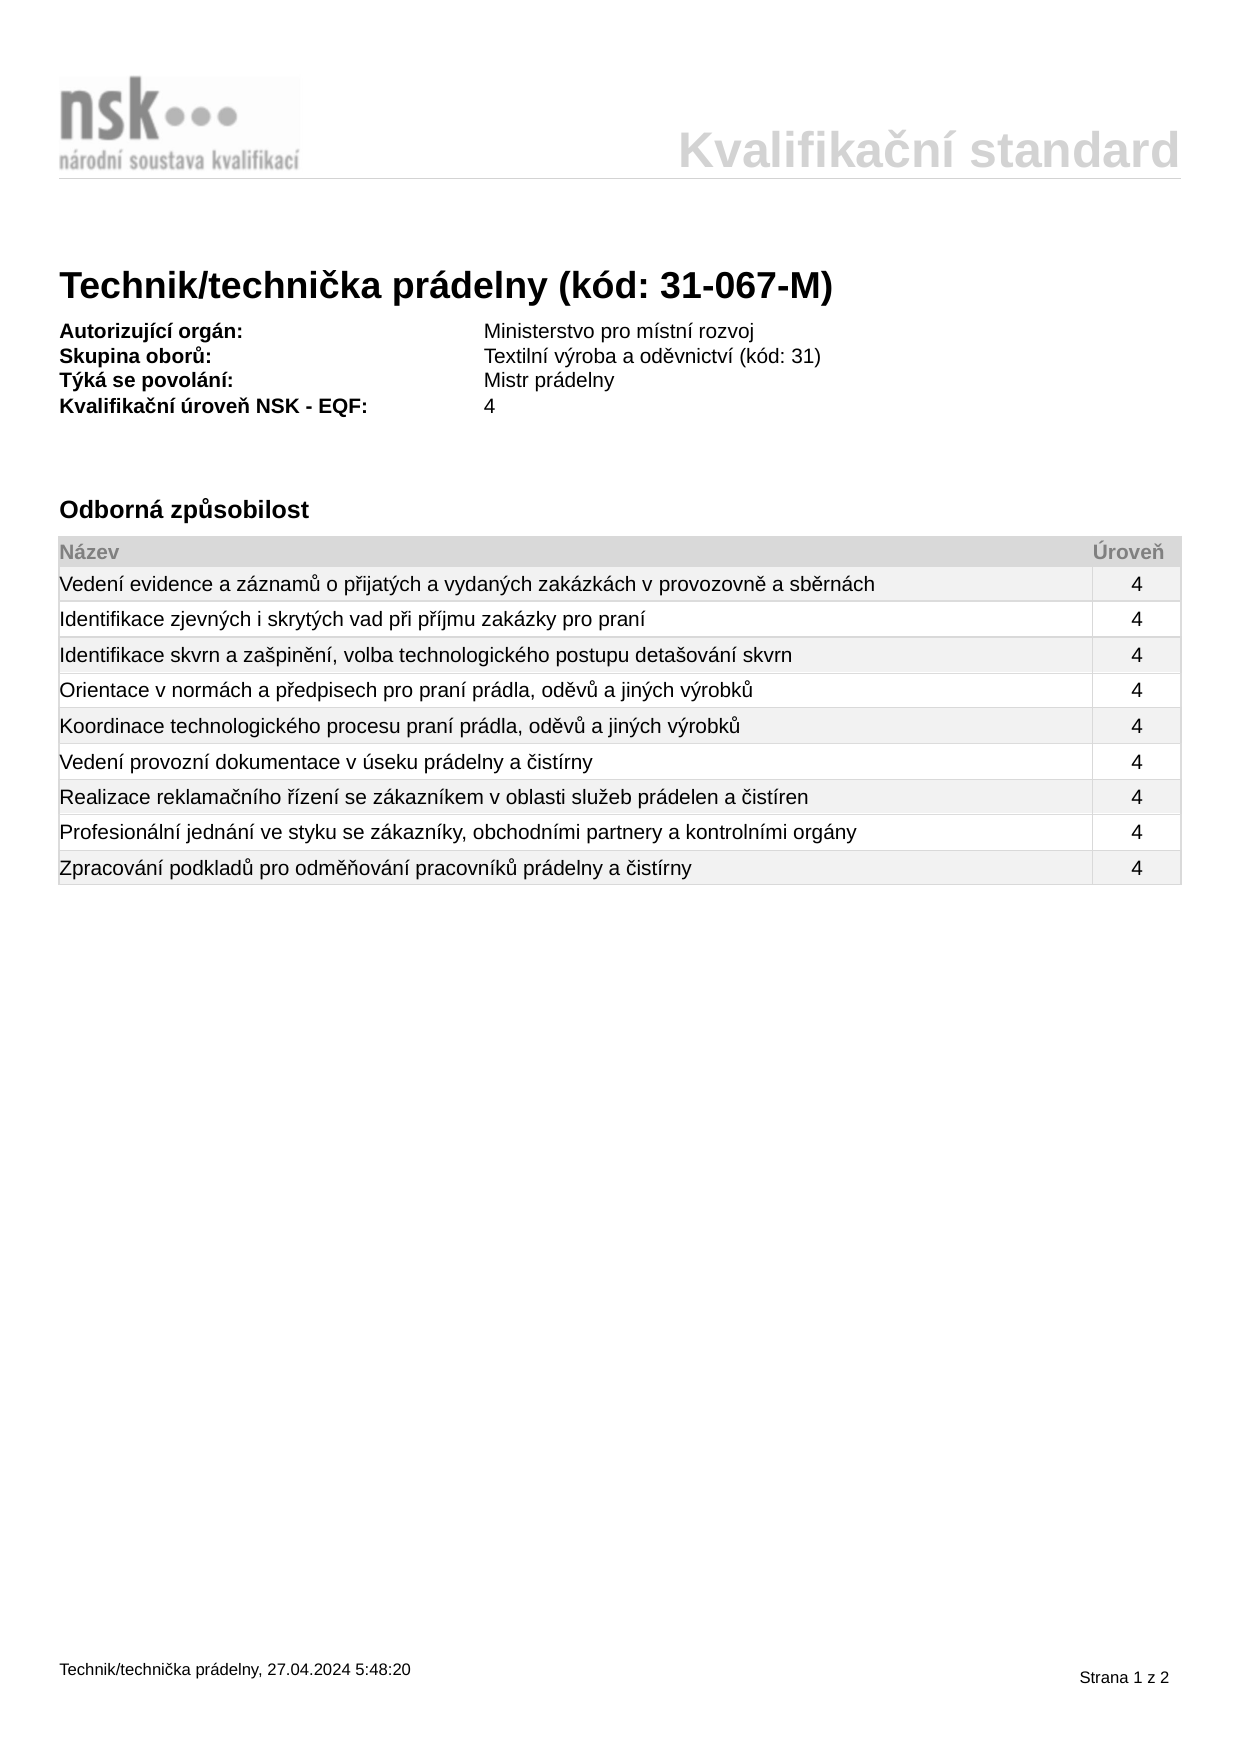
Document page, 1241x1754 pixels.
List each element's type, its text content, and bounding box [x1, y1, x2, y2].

table_cell 4 [1093, 780, 1180, 813]
table_cell [1169, 885, 1181, 1184]
table_cell Ministerstvo pro místní rozvoj [484, 319, 1181, 344]
table_cell 4 [1093, 674, 1180, 707]
table_cell [1093, 1423, 1169, 1659]
table_cell Technik/technička prádelny, 27.04.2024 5:48:20 [59, 1660, 862, 1696]
table_cell [59, 307, 483, 319]
table_cell [626, 418, 862, 489]
table_cell [626, 524, 862, 536]
table_cell [620, 1423, 626, 1659]
table_cell 4 [1093, 602, 1180, 636]
table_cell [484, 307, 620, 319]
table_cell [1093, 885, 1169, 1184]
table_cell [1169, 1660, 1181, 1696]
table_cell [1169, 1423, 1181, 1659]
table_cell [1093, 418, 1169, 489]
table_cell [620, 418, 626, 489]
table_cell 4 [1093, 708, 1180, 743]
table_cell Profesionální jednání ve styku se zákazníky, obchodními partnery a kontrolními orgány [60, 815, 1092, 849]
table_cell [1093, 524, 1169, 536]
table_cell [59, 196, 483, 224]
table_cell [1169, 524, 1181, 536]
table_cell Textilní výroba a oděvnictví (kód: 31) [484, 344, 1181, 368]
table_cell [862, 885, 1093, 1184]
table_cell [59, 179, 1181, 196]
table_cell Identifikace skvrn a zašpinění, volba technologického postupu detašování skvrn [60, 638, 1092, 672]
table_header Kvalifikační standard [626, 59, 1181, 178]
table_cell [1169, 418, 1181, 489]
table_cell 4 [1093, 851, 1180, 884]
table_cell [1093, 1184, 1169, 1422]
table_cell Zpracování podkladů pro odměňování pracovníků prádelny a čistírny [60, 851, 1092, 884]
table_cell [862, 1184, 1093, 1422]
table_cell Orientace v normách a předpisech pro praní prádla, oděvů a jiných výrobků [60, 674, 1092, 707]
table_cell [862, 418, 1093, 489]
table_cell [620, 885, 626, 1184]
table_cell 4 [1093, 638, 1180, 672]
table_cell Úroveň [1093, 537, 1180, 566]
table_header [621, 59, 626, 172]
table_cell [862, 1423, 1093, 1659]
table_cell [59, 1423, 483, 1659]
table_cell Název [60, 537, 1092, 566]
table_cell [626, 307, 862, 319]
table_cell 4 [484, 394, 1181, 417]
table_cell [620, 524, 626, 536]
table_cell Identifikace zjevných i skrytých vad při příjmu zakázky pro praní [60, 602, 1092, 636]
table_cell [484, 1423, 620, 1659]
table_cell [484, 418, 620, 489]
table_cell [1169, 1184, 1181, 1422]
table_cell [1169, 196, 1181, 224]
table_cell 4 [1093, 744, 1180, 779]
table_cell Realizace reklamačního řízení se zákazníkem v oblasti služeb prádelen a čistíren [60, 780, 1092, 813]
table_cell [862, 196, 1093, 224]
table_cell Strana 1 z 2 [862, 1660, 1169, 1696]
table_cell [484, 885, 620, 1184]
table_cell [59, 885, 483, 1184]
table_cell Autorizující orgán: [59, 319, 483, 343]
table_cell Skupina oborů: [59, 344, 483, 368]
table_cell Vedení evidence a záznamů o přijatých a vydaných zakázkách v provozovně a sběrnách [60, 567, 1092, 600]
table_cell Technik/technička prádelny (kód: 31-067-M) [59, 224, 1181, 307]
table_cell [626, 196, 862, 224]
table_cell [1093, 307, 1169, 319]
table_cell [862, 307, 1093, 319]
table_cell [59, 524, 483, 536]
table_cell Odborná způsobilost [59, 489, 1181, 524]
table_cell [59, 1184, 483, 1422]
table_cell Koordinace technologického procesu praní prádla, oděvů a jiných výrobků [60, 708, 1092, 743]
table_cell [59, 418, 483, 489]
table_cell Kvalifikační úroveň NSK - EQF: [59, 394, 483, 417]
table_cell [626, 885, 862, 1184]
table_cell [1169, 307, 1181, 319]
table_cell Týká se povolání: [59, 368, 483, 392]
table_cell [59, 172, 483, 178]
table_cell [484, 524, 620, 536]
table_cell 4 [1093, 567, 1180, 600]
picture [58, 59, 621, 172]
table_cell [862, 524, 1093, 536]
table_cell [484, 1184, 620, 1422]
table_cell Mistr prádelny [484, 368, 1181, 393]
table_cell [484, 196, 620, 224]
table_cell [1093, 196, 1169, 224]
table_cell [620, 1184, 626, 1422]
table_cell [626, 1423, 862, 1659]
table_cell 4 [1093, 815, 1180, 849]
table_cell [620, 307, 626, 319]
table_cell [484, 172, 620, 178]
table_cell [620, 196, 626, 224]
table_cell Vedení provozní dokumentace v úseku prádelny a čistírny [60, 744, 1092, 779]
table_cell [626, 1184, 862, 1422]
